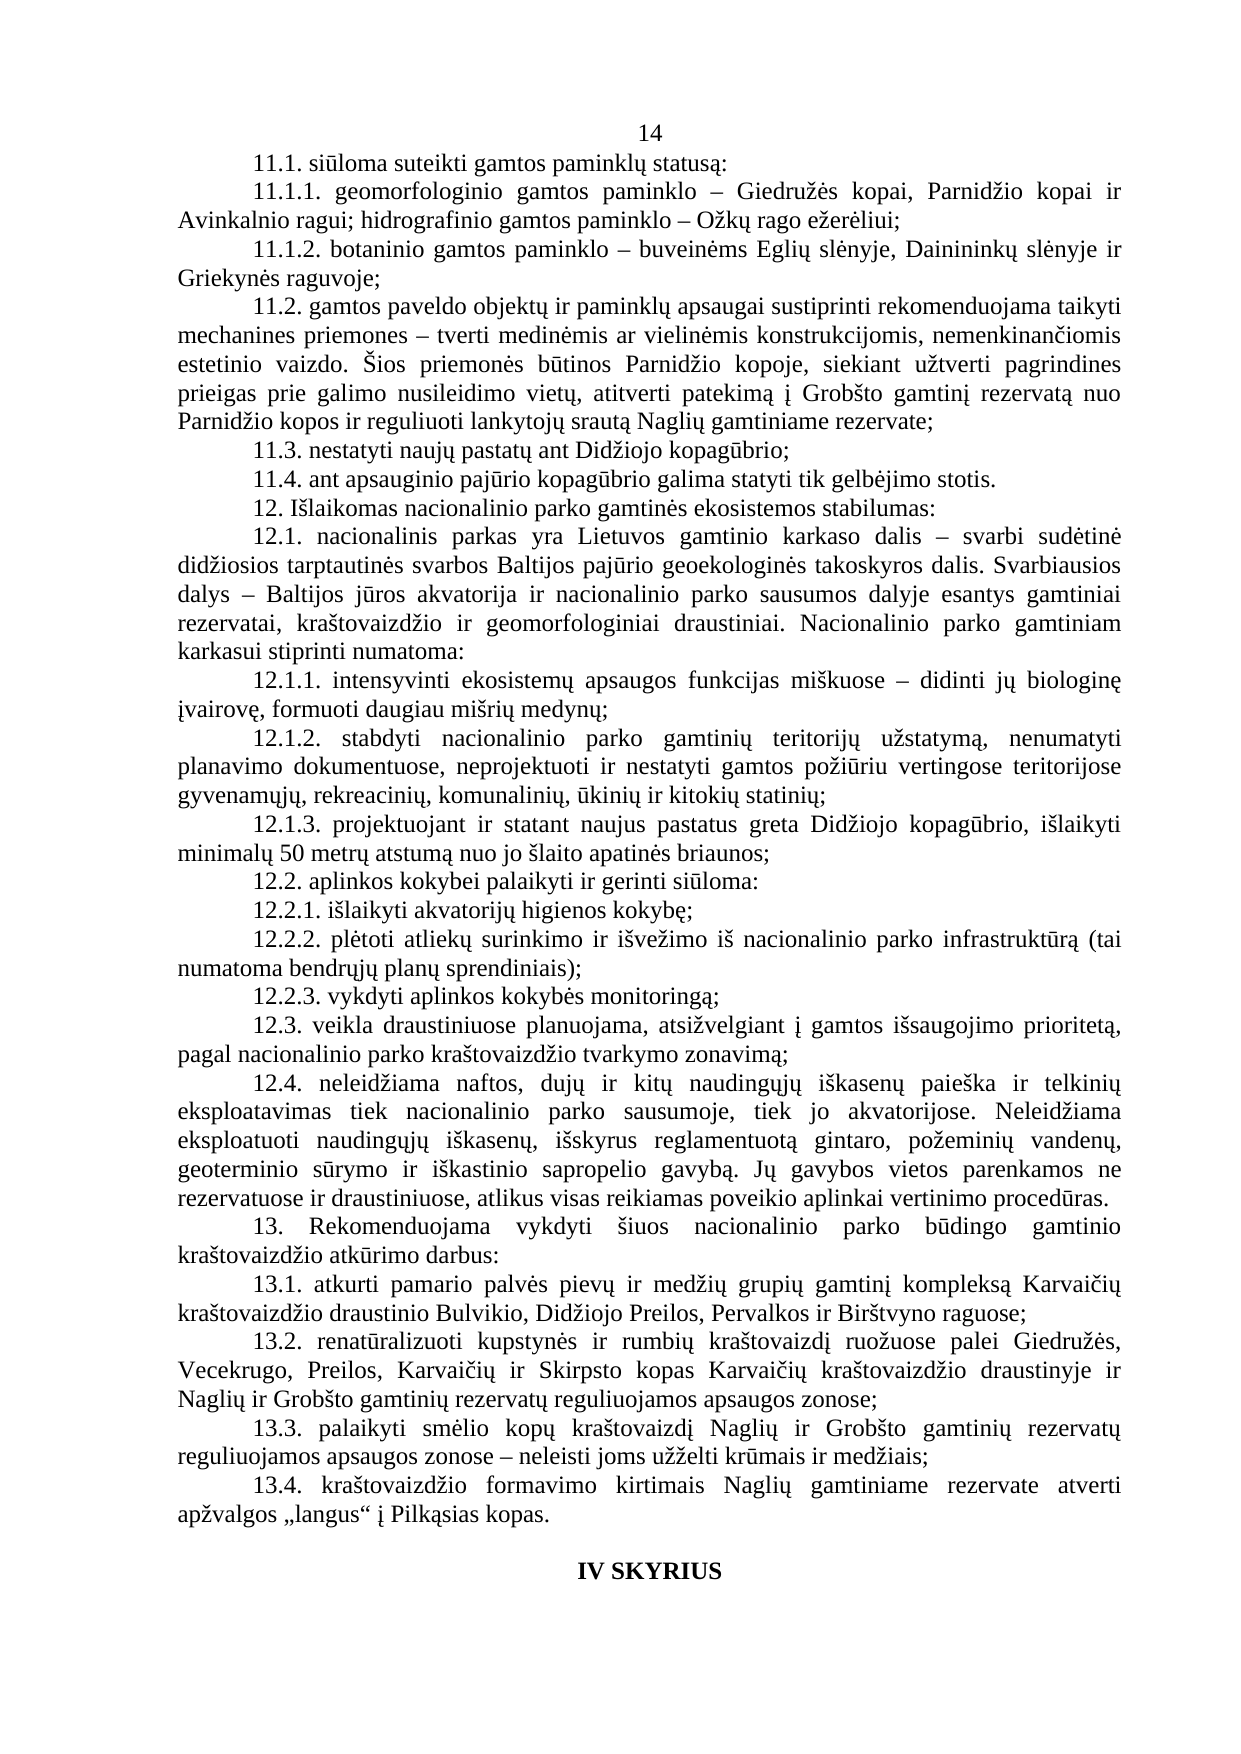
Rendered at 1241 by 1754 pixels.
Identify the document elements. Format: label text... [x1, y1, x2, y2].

text 13.1. atkurti pamario palvės pievų ir medžių grupių gamtinį kompleksą Karvaičių kraštovaizdžio draustinio Bulvikio, Didžiojo Preilos, Pervalkos ir Birštvyno raguose; [177, 1269, 1122, 1326]
text 11.1.2. botaninio gamtos paminklo – buveinėms Eglių slėnyje, Dainininkų slėnyje ir Griekynės raguvoje; [177, 234, 1122, 291]
text 11.4. ant apsauginio pajūrio kopagūbrio galima statyti tik gelbėjimo stotis. [177, 464, 1122, 493]
text 13.4. kraštovaizdžio formavimo kirtimais Naglių gamtiniame rezervate atverti apžvalgos „langus“ į Pilkąsias kopas. [177, 1470, 1122, 1528]
text 12.2.1. išlaikyti akvatorijų higienos kokybę; [177, 895, 1122, 924]
text 12.2.3. vykdyti aplinkos kokybės monitoringą; [177, 981, 1122, 1010]
text 11.2. gamtos paveldo objektų ir paminklų apsaugai sustiprinti rekomenduojama taikyti mechanines priemones – tverti medinėmis ar vielinėmis konstrukcijomis, nemenkinančiomis estetinio vaizdo. Šios priemonės būtinos Parnidžio kopoje, siekiant užtverti pagrindines prieigas prie galimo nusileidimo vietų, atitverti patekimą į Grobšto gamtinį rezervatą nuo Parnidžio kopos ir reguliuoti lankytojų srautą Naglių gamtiniame rezervate; [177, 291, 1122, 435]
text 13.3. palaikyti smėlio kopų kraštovaizdį Naglių ir Grobšto gamtinių rezervatų reguliuojamos apsaugos zonose – neleisti joms užželti krūmais ir medžiais; [177, 1413, 1122, 1470]
text 12.1.1. intensyvinti ekosistemų apsaugos funkcijas miškuose – didinti jų biologinę įvairovę, formuoti daugiau mišrių medynų; [177, 665, 1122, 723]
text 12. Išlaikomas nacionalinio parko gamtinės ekosistemos stabilumas: [177, 493, 1122, 521]
text 11.1.1. geomorfologinio gamtos paminklo – Giedružės kopai, Parnidžio kopai ir Avinkalnio ragui; hidrografinio gamtos paminklo – Ožkų rago ežerėliui; [177, 176, 1122, 234]
text 12.1.2. stabdyti nacionalinio parko gamtinių teritorijų užstatymą, nenumatyti planavimo dokumentuose, neprojektuoti ir nestatyti gamtos požiūriu vertingose teritorijose gyvenamųjų, rekreacinių, komunalinių, ūkinių ir kitokių statinių; [177, 723, 1122, 809]
text 12.1.3. projektuojant ir statant naujus pastatus greta Didžiojo kopagūbrio, išlaikyti minimalų 50 metrų atstumą nuo jo šlaito apatinės briaunos; [177, 809, 1122, 866]
text 12.3. veikla draustiniuose planuojama, atsižvelgiant į gamtos išsaugojimo prioritetą, pagal nacionalinio parko kraštovaizdžio tvarkymo zonavimą; [177, 1010, 1122, 1068]
text 13.2. renatūralizuoti kupstynės ir rumbių kraštovaizdį ruožuose palei Giedružės, Vecekrugo, Preilos, Karvaičių ir Skirpsto kopas Karvaičių kraštovaizdžio draustinyje ir Naglių ir Grobšto gamtinių rezervatų reguliuojamos apsaugos zonose; [177, 1326, 1122, 1413]
text 12.2. aplinkos kokybei palaikyti ir gerinti siūloma: [177, 866, 1122, 895]
text 12.1. nacionalinis parkas yra Lietuvos gamtinio karkaso dalis – svarbi sudėtinė didžiosios tarptautinės svarbos Baltijos pajūrio geoekologinės takoskyros dalis. Svarbiausios dalys – Baltijos jūros akvatorija ir nacionalinio parko sausumos dalyje esantys gamtiniai rezervatai, kraštovaizdžio ir geomorfologiniai draustiniai. Nacionalinio parko gamtiniam karkasui stiprinti numatoma: [177, 521, 1122, 665]
text 12.2.2. plėtoti atliekų surinkimo ir išvežimo iš nacionalinio parko infrastruktūrą (tai numatoma bendrųjų planų sprendiniais); [177, 924, 1122, 981]
text 11.3. nestatyti naujų pastatų ant Didžiojo kopagūbrio; [177, 435, 1122, 464]
text 13. Rekomenduojama vykdyti šiuos nacionalinio parko būdingo gamtinio kraštovaizdžio atkūrimo darbus: [177, 1211, 1122, 1269]
text 11.1. siūloma suteikti gamtos paminklų statusą: [177, 148, 1122, 176]
text IV SKYRIUS [177, 1556, 1122, 1585]
text 12.4. neleidžiama naftos, dujų ir kitų naudingųjų iškasenų paieška ir telkinių eksploatavimas tiek nacionalinio parko sausumoje, tiek jo akvatorijose. Neleidžiama eksploatuoti naudingųjų iškasenų, išskyrus reglamentuotą gintaro, požeminių vandenų, geoterminio sūrymo ir iškastinio sapropelio gavybą. Jų gavybos vietos parenkamos ne rezervatuose ir draustiniuose, atlikus visas reikiamas poveikio aplinkai vertinimo procedūras. [177, 1068, 1122, 1211]
